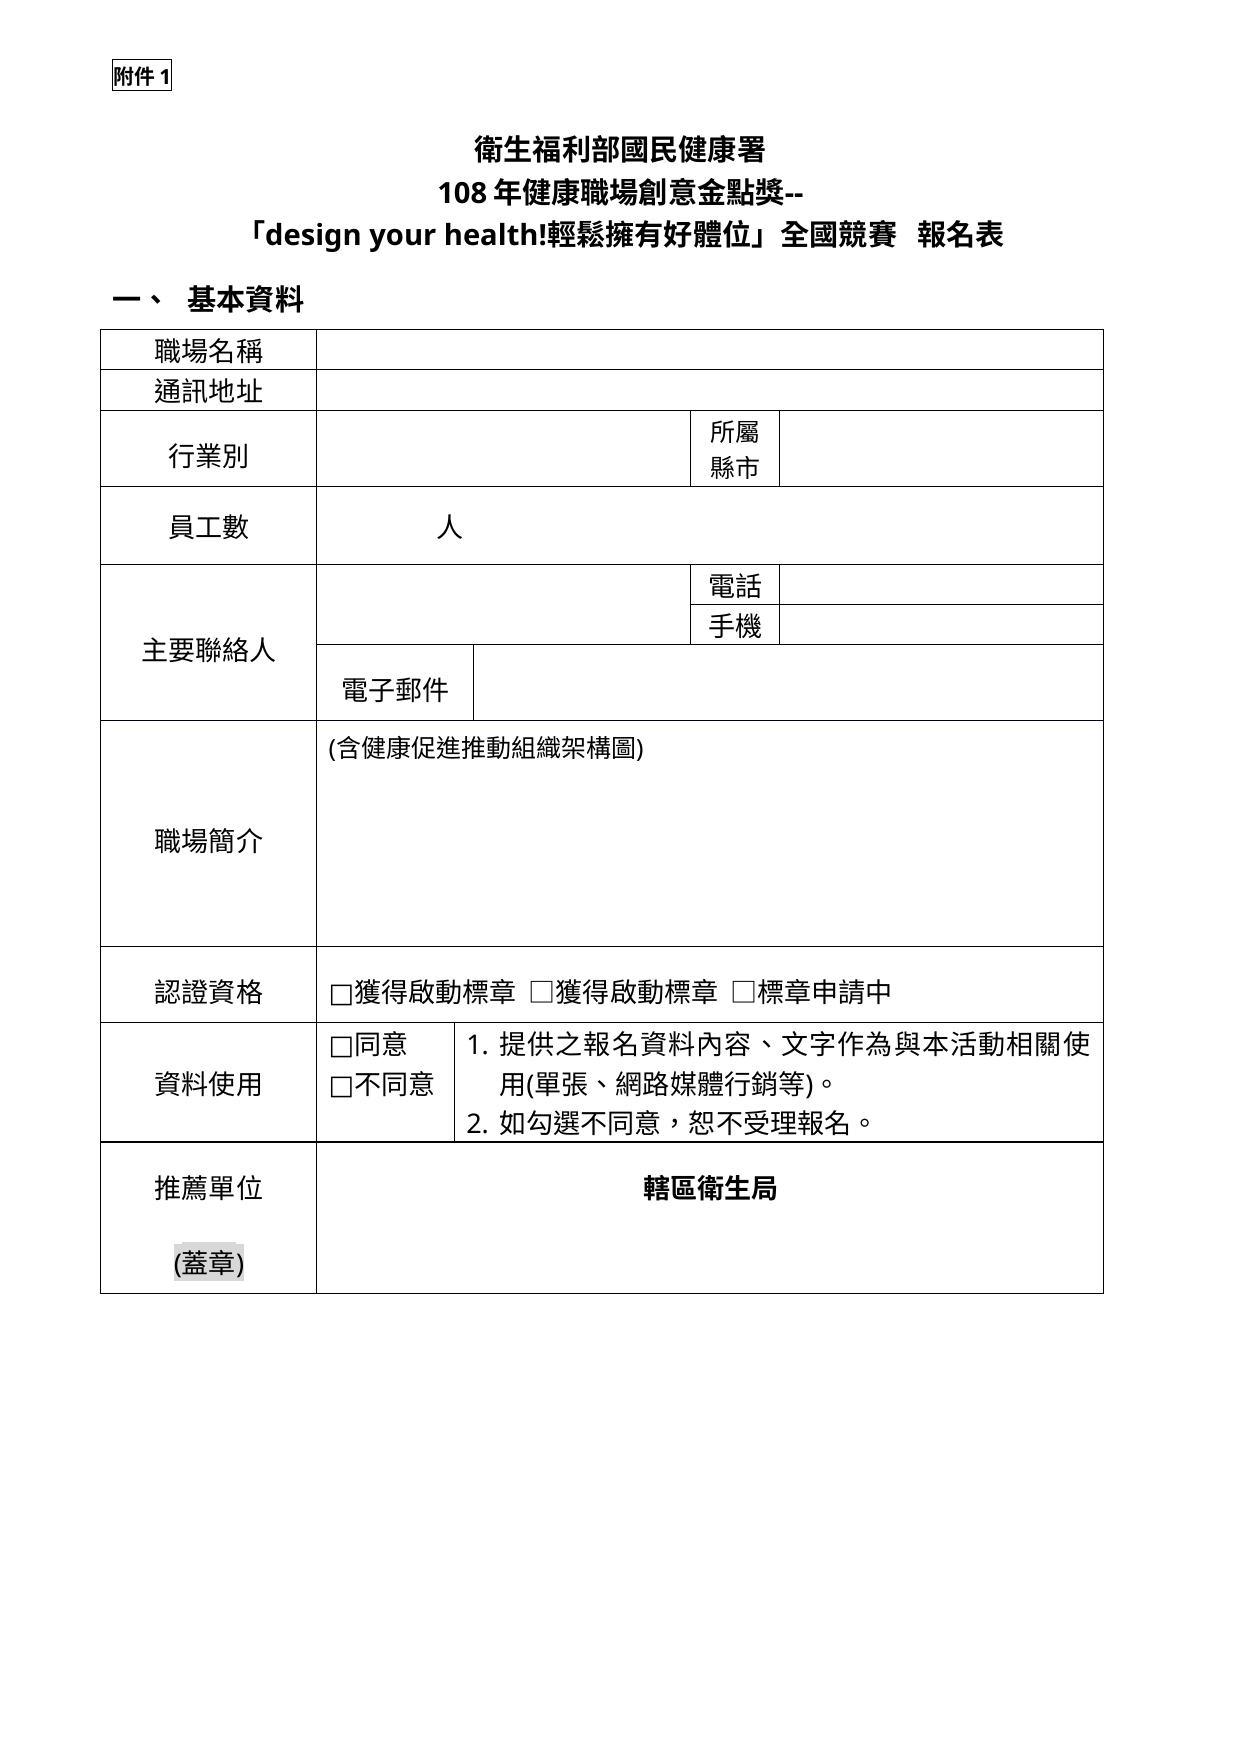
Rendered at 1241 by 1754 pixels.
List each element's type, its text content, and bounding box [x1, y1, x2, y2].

table_cell 通訊地址 [101, 370, 316, 410]
table_cell □獲得啟動標章 □獲得啟動標章 □標章申請中 [317, 947, 1103, 1022]
text 108年健康職場創意金點獎-- [112, 169, 1128, 212]
table_cell [780, 411, 1103, 486]
table_cell 員工數 [101, 487, 316, 563]
table_cell [317, 411, 690, 486]
table_cell 電話 [691, 565, 779, 604]
table_cell 資料使用 [101, 1023, 316, 1141]
table_cell □同意 □不同意 [317, 1023, 454, 1141]
table_cell 人 [317, 487, 1103, 563]
table_cell 轄區衛生局 [317, 1143, 1103, 1292]
text 衛生福利部國民健康署 [112, 127, 1128, 169]
table_cell [780, 605, 1103, 644]
table_cell [780, 565, 1103, 604]
table_cell 行業別 [101, 411, 316, 486]
table_cell [317, 565, 690, 644]
table_header 職場名稱 [101, 330, 316, 369]
table_cell 推薦單位 (蓋章) [101, 1143, 316, 1292]
table_cell 職場簡介 [101, 721, 316, 946]
table_cell 提供之報名資料內容、文字作為與本活動相關使用(單張、網路媒體行銷等)。 如勾選不同意，恕不受理報名。 [455, 1023, 1103, 1141]
table_cell [474, 645, 1103, 720]
table_cell 所屬縣市 [691, 411, 779, 486]
table_cell 認證資格 [101, 947, 316, 1022]
list 基本資料 [112, 254, 1128, 329]
table_header [317, 330, 1103, 369]
table_cell [317, 370, 1103, 410]
text 「design your health!輕鬆擁有好體位」全國競賽 報名表 [112, 212, 1128, 254]
table_cell 手機 [691, 605, 779, 644]
table_cell 主要聯絡人 [101, 565, 316, 720]
table_cell (含健康促進推動組織架構圖) [317, 721, 1103, 946]
table_cell 電子郵件 [317, 645, 473, 720]
